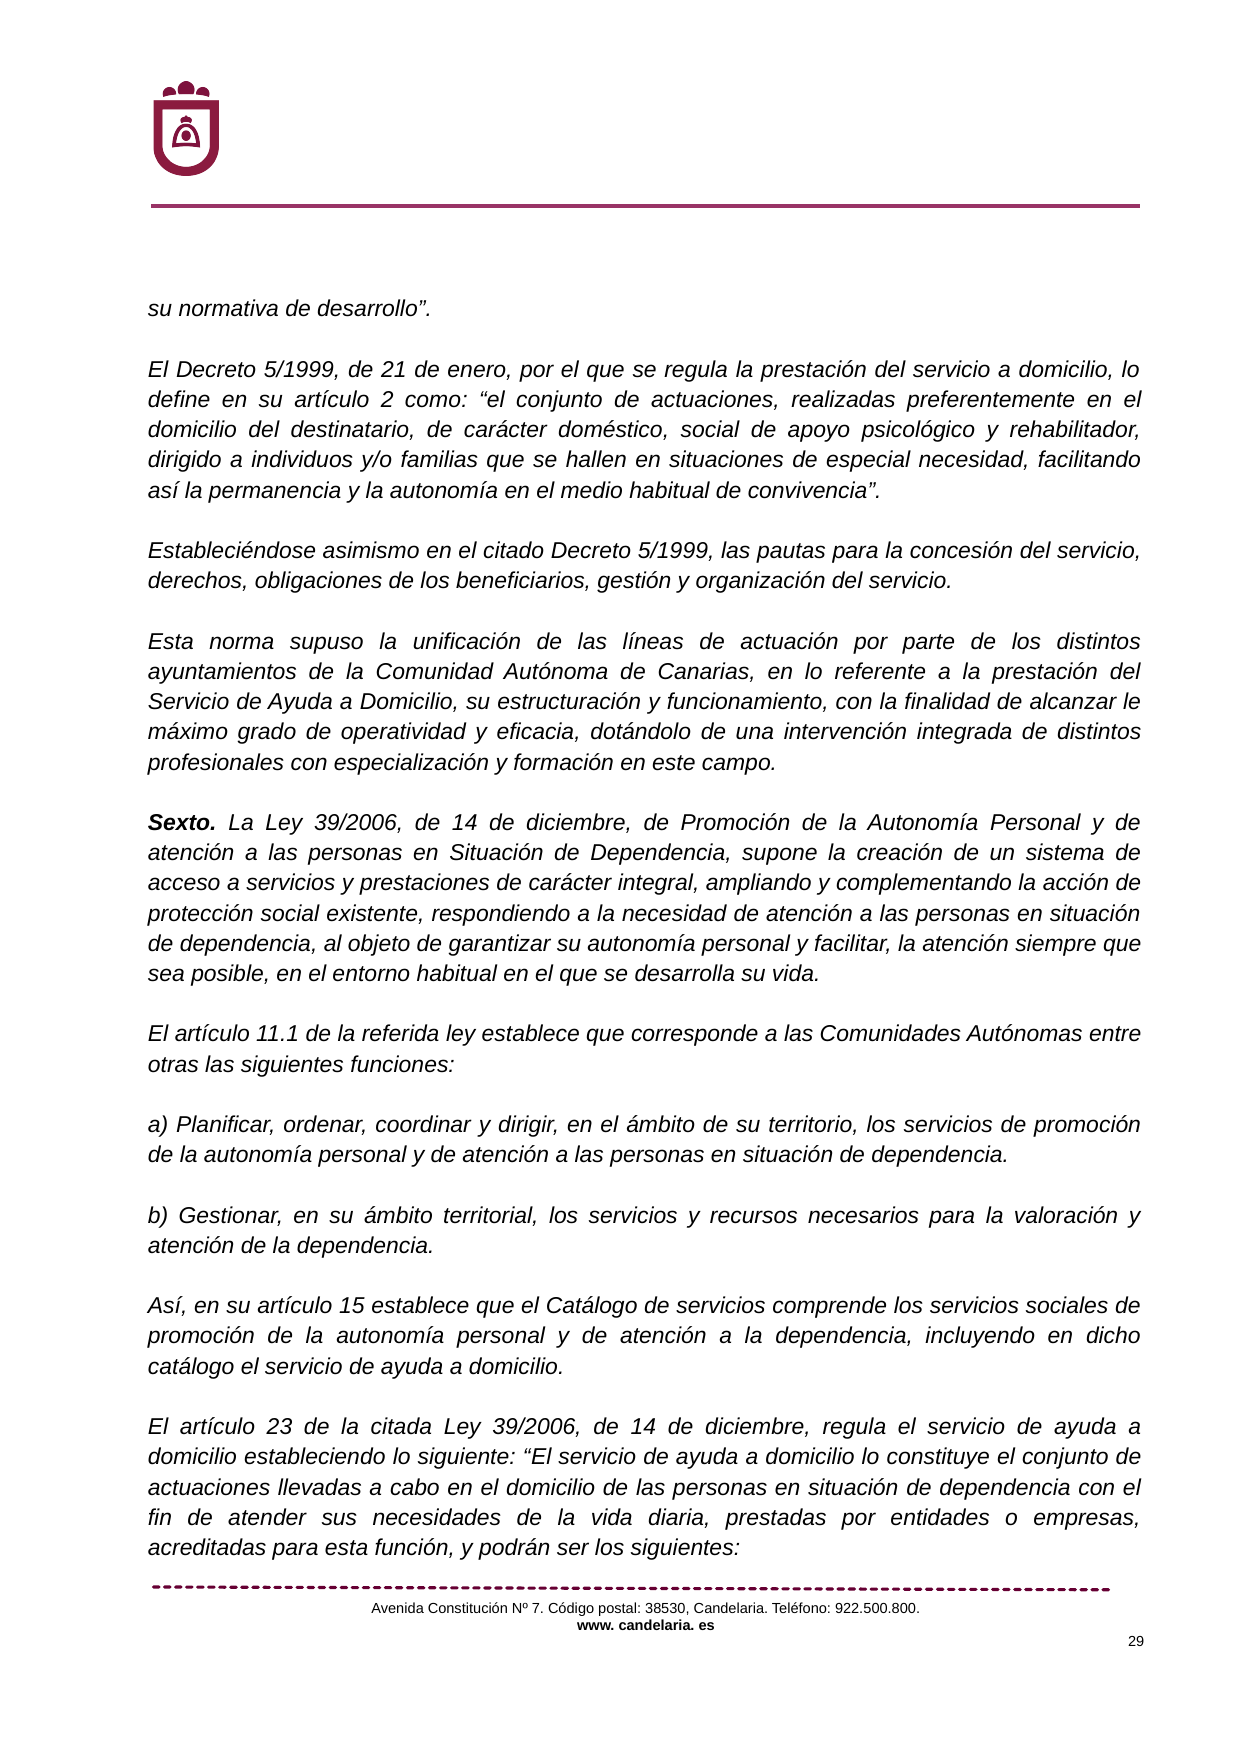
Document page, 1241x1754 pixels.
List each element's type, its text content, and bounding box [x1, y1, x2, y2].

text b) Gestionar, en su ámbito territorial, los servicios y recursos necesarios para la valoración y atención de la dependencia. [148, 1202, 1144, 1258]
text El artículo 11.1 de la referida ley establece que corresponde a las Comunidades Autónomas entre otras las siguientes funciones: [148, 1020, 1144, 1077]
text Así, en su artículo 15 establece que el Catálogo de servicios comprende los servicios sociales de promoción de la autonomía personal y de atención a la dependencia, incluyendo en dicho catálogo el servicio de ayuda a domicilio. [148, 1292, 1144, 1379]
text Esta norma supuso la unificación de las líneas de actuación por parte de los distintos ayuntamientos de la Comunidad Autónoma de Canarias, en lo referente a la prestación del Servicio de Ayuda a Domicilio, su estructuración y funcionamiento, con la finalidad de alcanzar le máximo grado de operatividad y eficacia, dotándolo de una intervención integrada de distintos profesionales con especialización y formación en este campo. [148, 628, 1144, 775]
text Estableciéndose asimismo en el citado Decreto 5/1999, las pautas para la concesión del servicio, derechos, obligaciones de los beneficiarios, gestión y organización del servicio. [148, 537, 1144, 593]
text a) Planificar, ordenar, coordinar y dirigir, en el ámbito de su territorio, los servicios de promoción de la autonomía personal y de atención a las personas en situación de dependencia. [148, 1111, 1144, 1167]
text Sexto. La Ley 39/2006, de 14 de diciembre, de Promoción de la Autonomía Personal y de atención a las personas en Situación de Dependencia, supone la creación de un sistema de acceso a servicios y prestaciones de carácter integral, ampliando y complementando la acción de protección social existente, respondiendo a la necesidad de atención a las personas en situación de dependencia, al objeto de garantizar su autonomía personal y facilitar, la atención siempre que sea posible, en el entorno habitual en el que se desarrolla su vida. [148, 809, 1144, 986]
text El artículo 23 de la citada Ley 39/2006, de 14 de diciembre, regula el servicio de ayuda a domicilio estableciendo lo siguiente: “El servicio de ayuda a domicilio lo constituye el conjunto de actuaciones llevadas a cabo en el domicilio de las personas en situación de dependencia con el fin de atender sus necesidades de la vida diaria, prestadas por entidades o empresas, acreditadas para esta función, y podrán ser los siguientes: [148, 1413, 1144, 1560]
text El Decreto 5/1999, de 21 de enero, por el que se regula la prestación del servicio a domicilio, lo define en su artículo 2 como: “el conjunto de actuaciones, realizadas preferentemente en el domicilio del destinatario, de carácter doméstico, social de apoyo psicológico y rehabilitador, dirigido a individuos y/o familias que se hallen en situaciones de especial necesidad, facilitando así la permanencia y la autonomía en el medio habitual de convivencia”. [148, 356, 1144, 503]
text su normativa de desarrollo”. [148, 295, 1144, 322]
